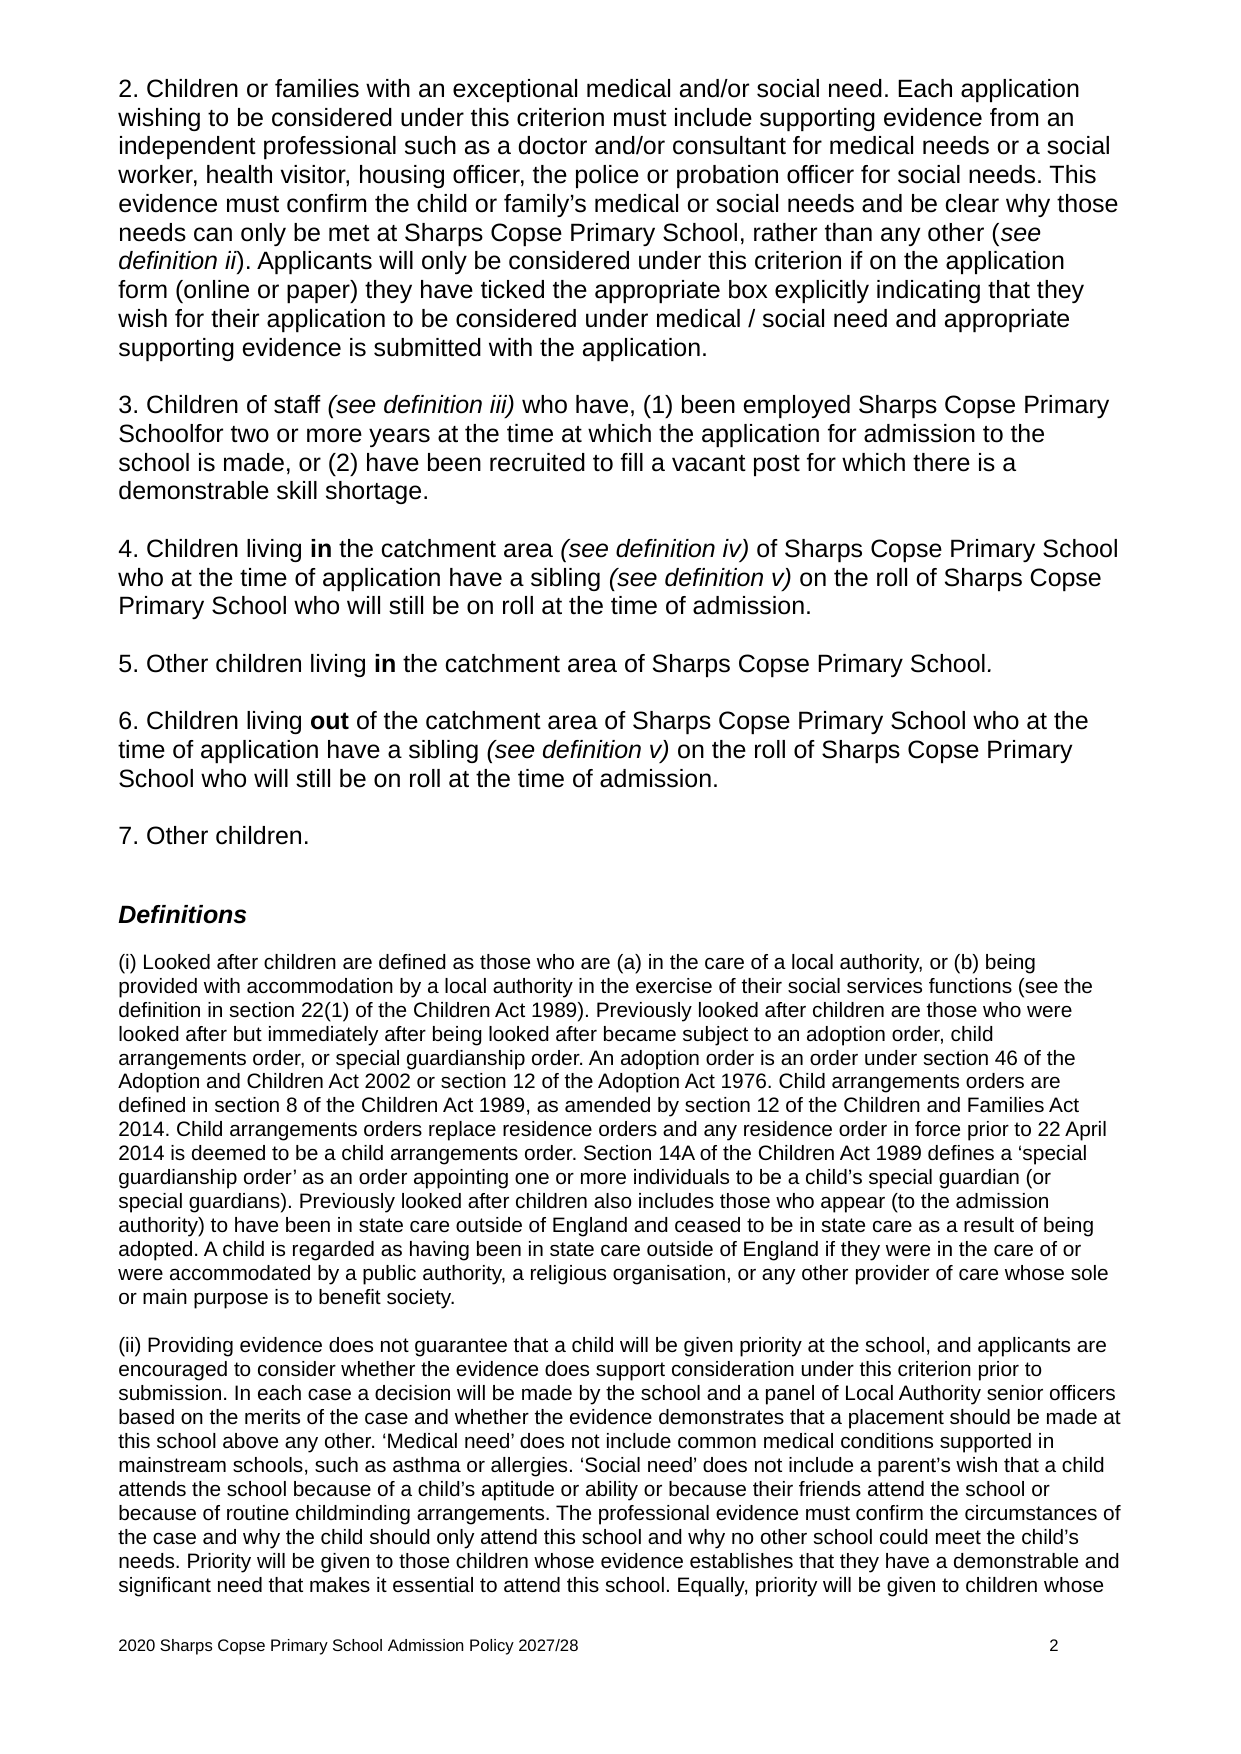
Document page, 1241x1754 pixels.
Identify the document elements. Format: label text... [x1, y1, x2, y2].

text 2. Children or families with an exceptional medical and/or social need. Each application wishing to be considered under this criterion must include supporting evidence from an independent professional such as a doctor and/or consultant for medical needs or a social worker, health visitor, housing officer, the police or probation officer for social needs. This evidence must confirm the child or family’s medical or social needs and be clear why those needs can only be met at Sharps Copse Primary School, rather than any other (see definition ii). Applicants will only be considered under this criterion if on the application form (online or paper) they have ticked the appropriate box explicitly indicating that they wish for their application to be considered under medical / social need and appropriate supporting evidence is submitted with the application. [118, 74, 1122, 361]
text 3. Children of staff (see definition iii) who have, (1) been employed Sharps Copse Primary Schoolfor two or more years at the time at which the application for admission to the school is made, or (2) have been recruited to fill a vacant post for which there is a demonstrable skill shortage. [118, 390, 1122, 505]
text (ii) Providing evidence does not guarantee that a child will be given priority at the school, and applicants are encouraged to consider whether the evidence does support consideration under this criterion prior to submission. In each case a decision will be made by the school and a panel of Local Authority senior officers based on the merits of the case and whether the evidence demonstrates that a placement should be made at this school above any other. ‘Medical need’ does not include common medical conditions supported in mainstream schools, such as asthma or allergies. ‘Social need’ does not include a parent’s wish that a child attends the school because of a child’s aptitude or ability or because their friends attend the school or because of routine childminding arrangements. The professional evidence must confirm the circumstances of the case and why the child should only attend this school and why no other school could meet the child’s needs. Priority will be given to those children whose evidence establishes that they have a demonstrable and significant need that makes it essential to attend this school. Equally, priority will be given to children whose [118, 1333, 1122, 1596]
text 5. Other children living in the catchment area of Sharps Copse Primary School. [118, 649, 1122, 678]
text 6. Children living out of the catchment area of Sharps Copse Primary School who at the time of application have a sibling (see definition v) on the roll of Sharps Copse Primary School who will still be on roll at the time of admission. [118, 706, 1122, 793]
text Definitions [118, 900, 1122, 928]
text 7. Other children. [118, 821, 1122, 850]
text (i) Looked after children are defined as those who are (a) in the care of a local authority, or (b) being provided with accommodation by a local authority in the exercise of their social services functions (see the definition in section 22(1) of the Children Act 1989). Previously looked after children are those who were looked after but immediately after being looked after became subject to an adoption order, child arrangements order, or special guardianship order. An adoption order is an order under section 46 of the Adoption and Children Act 2002 or section 12 of the Adoption Act 1976. Child arrangements orders are defined in section 8 of the Children Act 1989, as amended by section 12 of the Children and Families Act 2014. Child arrangements orders replace residence orders and any residence order in force prior to 22 April 2014 is deemed to be a child arrangements order. Section 14A of the Children Act 1989 defines a ‘special guardianship order’ as an order appointing one or more individuals to be a child’s special guardian (or special guardians). Previously looked after children also includes those who appear (to the admission authority) to have been in state care outside of England and ceased to be in state care as a result of being adopted. A child is regarded as having been in state care outside of England if they were in the care of or were accommodated by a public authority, a religious organisation, or any other provider of care whose sole or main purpose is to benefit society. [118, 949, 1122, 1309]
text 4. Children living in the catchment area (see definition iv) of Sharps Copse Primary School who at the time of application have a sibling (see definition v) on the roll of Sharps Copse Primary School who will still be on roll at the time of admission. [118, 534, 1122, 620]
